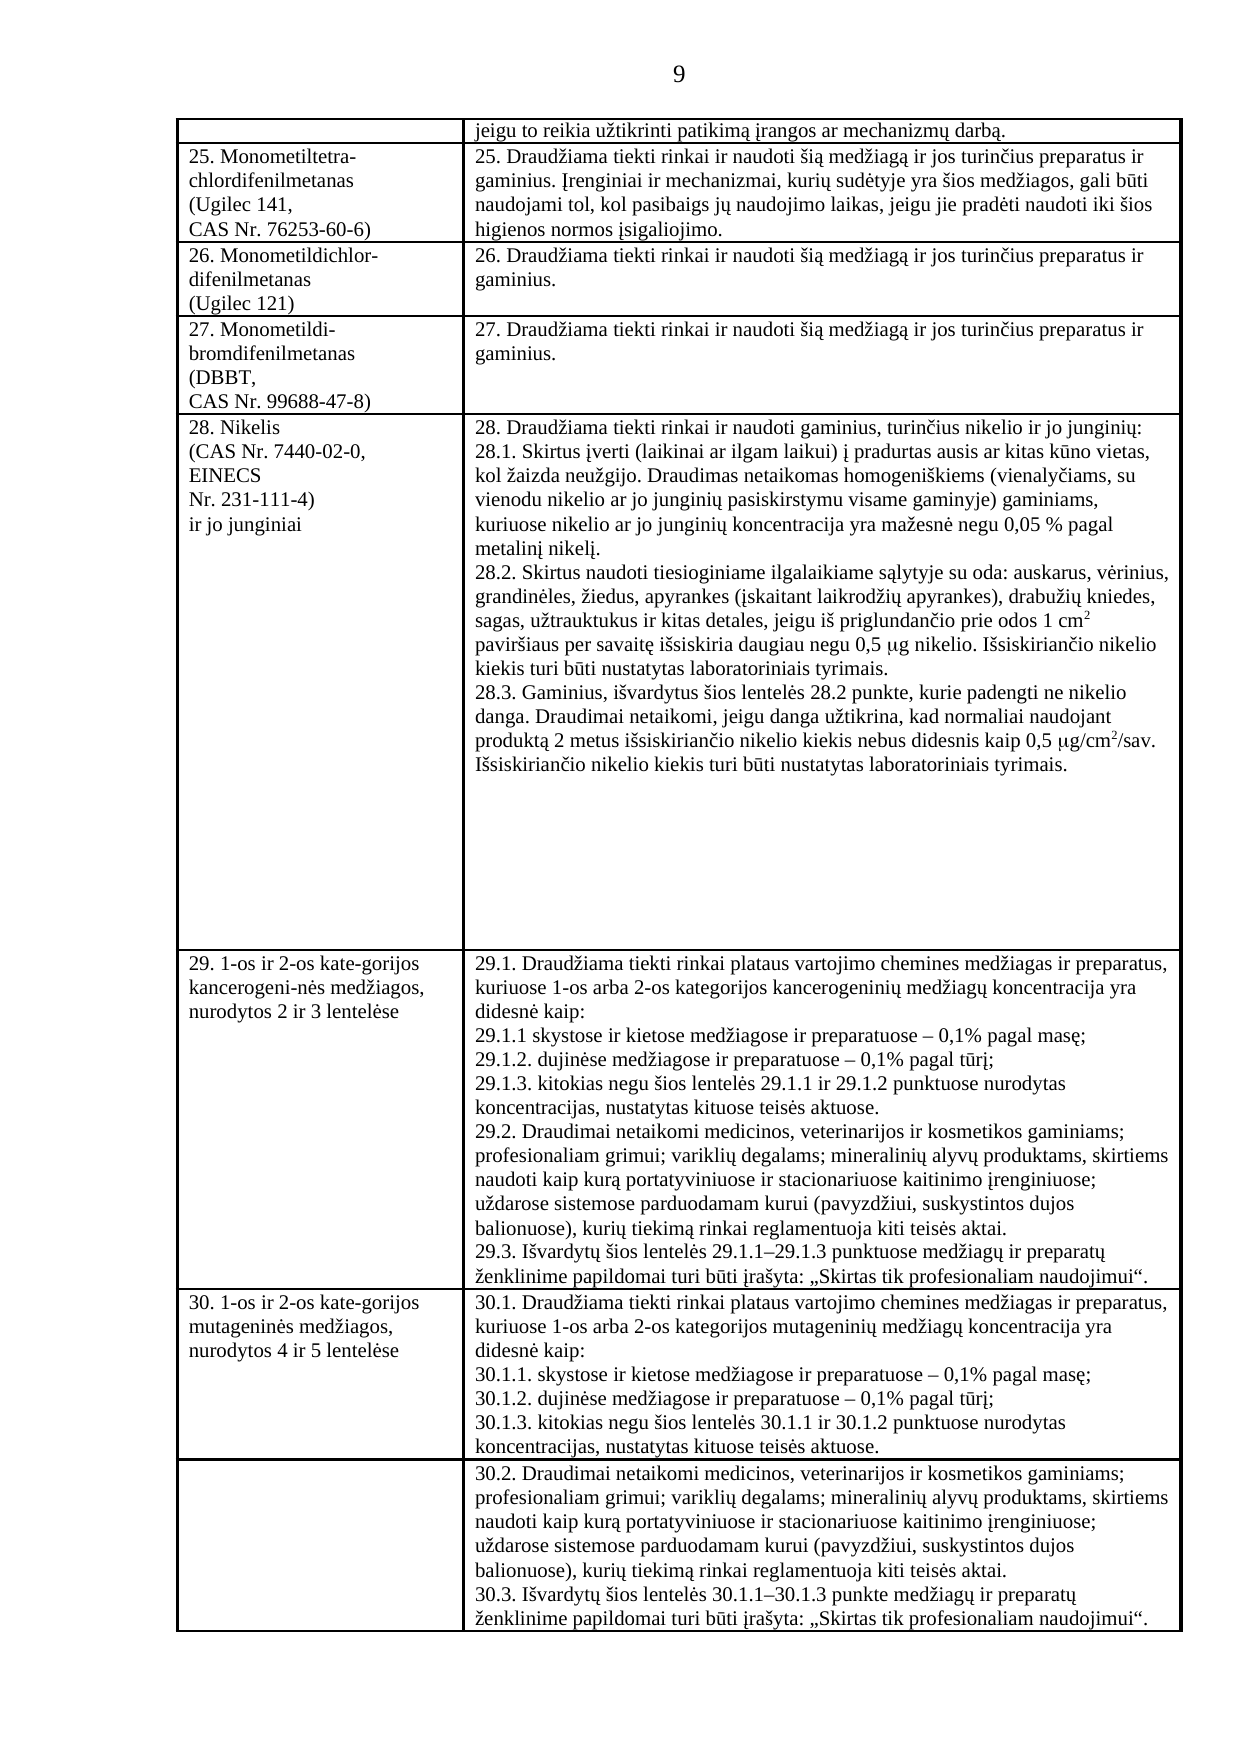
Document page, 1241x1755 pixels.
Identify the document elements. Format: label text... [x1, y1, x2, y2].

table_cell [179, 560, 462, 949]
table_cell [179, 1461, 462, 1630]
table_cell 25. Monometiltetra-chlordifenilmetanas (Ugilec 141, CAS Nr. 76253-60-6) [179, 144, 462, 241]
table_cell 28. Draudžiama tiekti rinkai ir naudoti gaminius, turinčius nikelio ir jo junginių: 28.1. Skirtus įverti (laikinai ar ilgam laikui) į pradurtas ausis ar kitas kūno vietas, kol žaizda neužgijo. Draudimas netaikomas homogeniškiems (vienalyčiams, su vienodu nikelio ar jo junginių pasiskirstymu visame gaminyje) gaminiams, kuriuose nikelio ar jo junginių koncentracija yra mažesnė negu 0,05 % pagal metalinį nikelį. [465, 415, 1179, 559]
table_cell 29. 1-os ir 2-os kate-gorijos kancerogeni-nės medžiagos, nurodytos 2 ir 3 lentelėse [179, 951, 462, 1288]
table_cell 28.2. Skirtus naudoti tiesioginiame ilgalaikiame sąlytyje su oda: auskarus, vėrinius, grandinėles, žiedus, apyrankes (įskaitant laikrodžių apyrankes), drabužių kniedes, sagas, užtrauktukus ir kitas detales, jeigu iš priglundančio prie odos 1 cm2 paviršiaus per savaitę išsiskiria daugiau negu 0,5 g nikelio. Išsiskiriančio nikelio kiekis turi būti nustatytas laboratoriniais tyrimais. 28.3. Gaminius, išvardytus šios lentelės 28.2 punkte, kurie padengti ne nikelio danga. Draudimai netaikomi, jeigu danga užtikrina, kad normaliai naudojant produktą 2 metus išsiskiriančio nikelio kiekis nebus didesnis kaip 0,5 g/cm2/sav. Išsiskiriančio nikelio kiekis turi būti nustatytas laboratoriniais tyrimais. [465, 560, 1179, 949]
table_cell 30.1. Draudžiama tiekti rinkai plataus vartojimo chemines medžiagas ir preparatus, kuriuose 1-os arba 2-os kategorijos mutageninių medžiagų koncentracija yra didesnė kaip: 30.1.1. skystose ir kietose medžiagose ir preparatuose – 0,1% pagal masę; 30.1.2. dujinėse medžiagose ir preparatuose – 0,1% pagal tūrį; 30.1.3. kitokias negu šios lentelės 30.1.1 ir 30.1.2 punktuose nurodytas koncentracijas, nustatytas kituose teisės aktuose. [465, 1290, 1179, 1458]
table_cell 27. Draudžiama tiekti rinkai ir naudoti šią medžiagą ir jos turinčius preparatus ir gaminius. [465, 317, 1179, 413]
table_cell 26. Draudžiama tiekti rinkai ir naudoti šią medžiagą ir jos turinčius preparatus ir gaminius. [465, 243, 1179, 315]
table_cell 27. Monometildi-bromdifenilmetanas (DBBT, CAS Nr. 99688-47-8) [179, 317, 462, 413]
table_cell 29.1. Draudžiama tiekti rinkai plataus vartojimo chemines medžiagas ir preparatus, kuriuose 1-os arba 2-os kategorijos kancerogeninių medžiagų koncentracija yra didesnė kaip: 29.1.1 skystose ir kietose medžiagose ir preparatuose – 0,1% pagal masę; 29.1.2. dujinėse medžiagose ir preparatuose – 0,1% pagal tūrį; 29.1.3. kitokias negu šios lentelės 29.1.1 ir 29.1.2 punktuose nurodytas koncentracijas, nustatytas kituose teisės aktuose. 29.2. Draudimai netaikomi medicinos, veterinarijos ir kosmetikos gaminiams; profesionaliam grimui; variklių degalams; mineralinių alyvų produktams, skirtiems naudoti kaip kurą portatyviniuose ir stacionariuose kaitinimo įrenginiuose; uždarose sistemose parduodamam kurui (pavyzdžiui, suskystintos dujos balionuose), kurių tiekimą rinkai reglamentuoja kiti teisės aktai. 29.3. Išvardytų šios lentelės 29.1.1–29.1.3 punktuose medžiagų ir preparatų ženklinime papildomai turi būti įrašyta: „Skirtas tik profesionaliam naudojimui“. [465, 951, 1179, 1288]
table_cell 25. Draudžiama tiekti rinkai ir naudoti šią medžiagą ir jos turinčius preparatus ir gaminius. Įrenginiai ir mechanizmai, kurių sudėtyje yra šios medžiagos, gali būti naudojami tol, kol pasibaigs jų naudojimo laikas, jeigu jie pradėti naudoti iki šios higienos normos įsigaliojimo. [465, 144, 1179, 241]
table_cell jeigu to reikia užtikrinti patikimą įrangos ar mechanizmų darbą. [465, 120, 1179, 142]
table_cell 30.2. Draudimai netaikomi medicinos, veterinarijos ir kosmetikos gaminiams; profesionaliam grimui; variklių degalams; mineralinių alyvų produktams, skirtiems naudoti kaip kurą portatyviniuose ir stacionariuose kaitinimo įrenginiuose; uždarose sistemose parduodamam kurui (pavyzdžiui, suskystintos dujos balionuose), kurių tiekimą rinkai reglamentuoja kiti teisės aktai. 30.3. Išvardytų šios lentelės 30.1.1–30.1.3 punkte medžiagų ir preparatų ženklinime papildomai turi būti įrašyta: „Skirtas tik profesionaliam naudojimui“. [465, 1461, 1179, 1630]
table_cell 26. Monometildichlor-difenilmetanas (Ugilec 121) [179, 243, 462, 315]
table_cell 30. 1-os ir 2-os kate-gorijos mutageninės medžiagos, nurodytos 4 ir 5 lentelėse [179, 1290, 462, 1458]
table_cell [179, 120, 462, 142]
table_cell 28. Nikelis (CAS Nr. 7440-02-0, EINECS Nr. 231-111-4) ir jo junginiai [179, 415, 462, 559]
